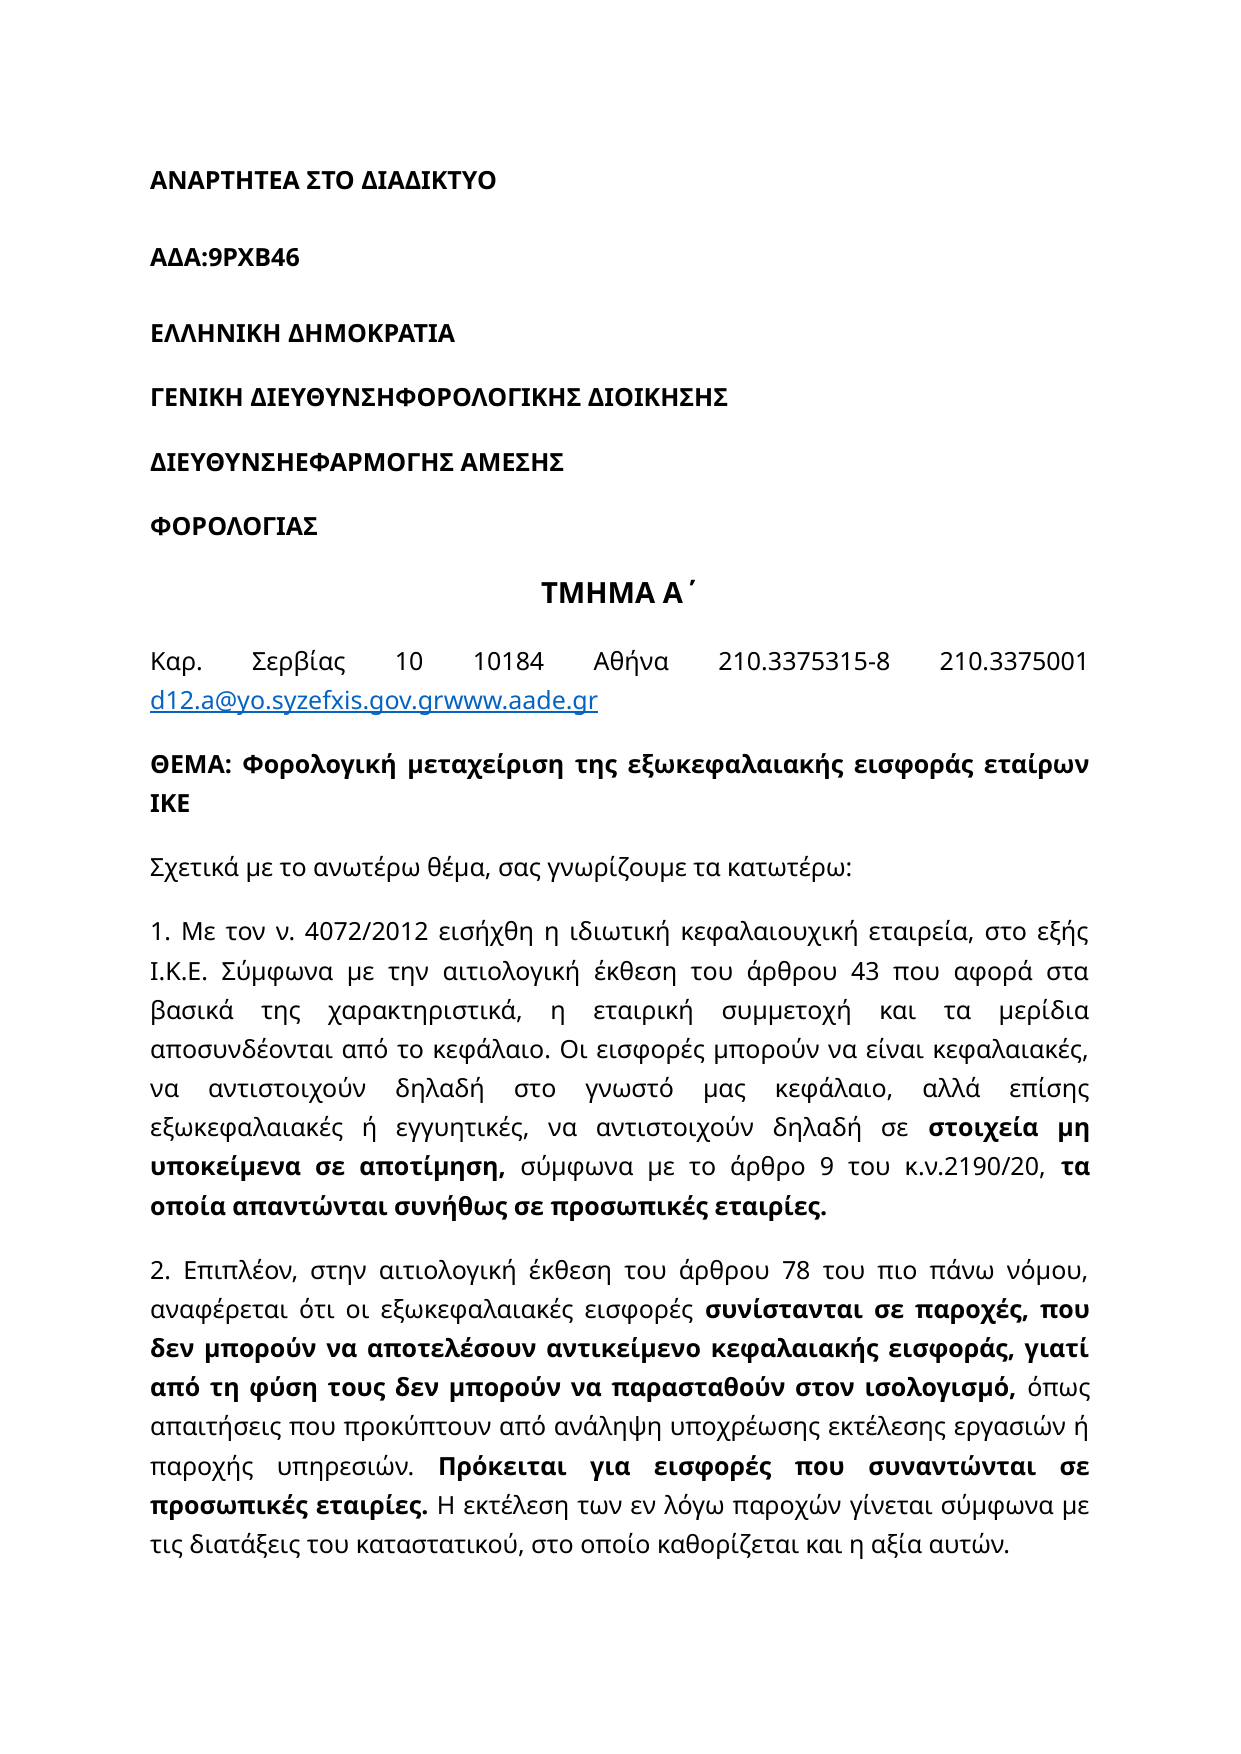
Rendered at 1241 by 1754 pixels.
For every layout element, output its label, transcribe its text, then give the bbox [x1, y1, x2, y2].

text 1. Με τον ν. 4072/2012 εισήχθη η ιδιωτική κεφαλαιουχική εταιρεία, στο εξής Ι.Κ.Ε. Σύμφωνα με την αιτιολογική έκθεση του άρθρου 43 που αφορά στα βασικά της χαρακτηριστικά, η εταιρική συμμετοχή και τα μερίδια αποσυνδέονται από το κεφάλαιο. Οι εισφορές μπορούν να είναι κεφαλαιακές, να αντιστοιχούν δηλαδή στο γνωστό μας κεφάλαιο, αλλά επίσης εξωκεφαλαιακές ή εγγυητικές, να αντιστοιχούν δηλαδή σε στοιχεία μη υποκείμενα σε αποτίμηση, σύμφωνα με το άρθρο 9 του κ.ν.2190/20, τα οποία απαντώνται συνήθως σε προσωπικές εταιρίες. [150, 914, 1090, 1222]
text ΓΕΝΙΚΗ ΔΙΕΥΘΥΝΣΗΦΟΡΟΛΟΓΙΚΗΣ ΔΙΟΙΚΗΣΗΣ [150, 380, 1090, 414]
title ΑΔΑ:9ΡΧΒ46 [150, 239, 1090, 273]
text Σχετικά με το ανωτέρω θέμα, σας γνωρίζουμε τα κατωτέρω: [150, 850, 1090, 884]
text ΦΟΡΟΛΟΓΙΑΣ [150, 508, 1090, 542]
title ΑΝΑΡΤΗΤΕΑ ΣΤΟ ΔΙΑΔΙΚΤΥΟ [150, 162, 1090, 197]
text ΘΕΜΑ: Φορολογική μεταχείριση της εξωκεφαλαιακής εισφοράς εταίρων ΙΚΕ [150, 746, 1090, 820]
text Καρ. Σερβίας 10 10184 Αθήνα 210.3375315-8 210.3375001 d12.a@yo.syzefxis.gov.grwww.aade.gr [150, 643, 1090, 716]
text 2. Επιπλέον, στην αιτιολογική έκθεση του άρθρου 78 του πιο πάνω νόμου, αναφέρεται ότι οι εξωκεφαλαιακές εισφορές συνίστανται σε παροχές, που δεν μπορούν να αποτελέσουν αντικείμενο κεφαλαιακής εισφοράς, γιατί από τη φύση τους δεν μπορούν να παρασταθούν στον ισολογισμό, όπως απαιτήσεις που προκύπτουν από ανάληψη υποχρέωσης εκτέλεσης εργασιών ή παροχής υπηρεσιών. Πρόκειται για εισφορές που συναντώνται σε προσωπικές εταιρίες. Η εκτέλεση των εν λόγω παροχών γίνεται σύμφωνα με τις διατάξεις του καταστατικού, στο οποίο καθορίζεται και η αξία αυτών. [150, 1252, 1090, 1561]
text ΔΙΕΥΘΥΝΣΗΕΦΑΡΜΟΓΗΣ ΑΜΕΣΗΣ [150, 444, 1090, 478]
text ΕΛΛΗΝΙΚΗ ΔΗΜΟΚΡΑΤΙΑ [150, 316, 1090, 350]
subtitle ΤΜΗΜΑ Α΄ [150, 572, 1090, 612]
